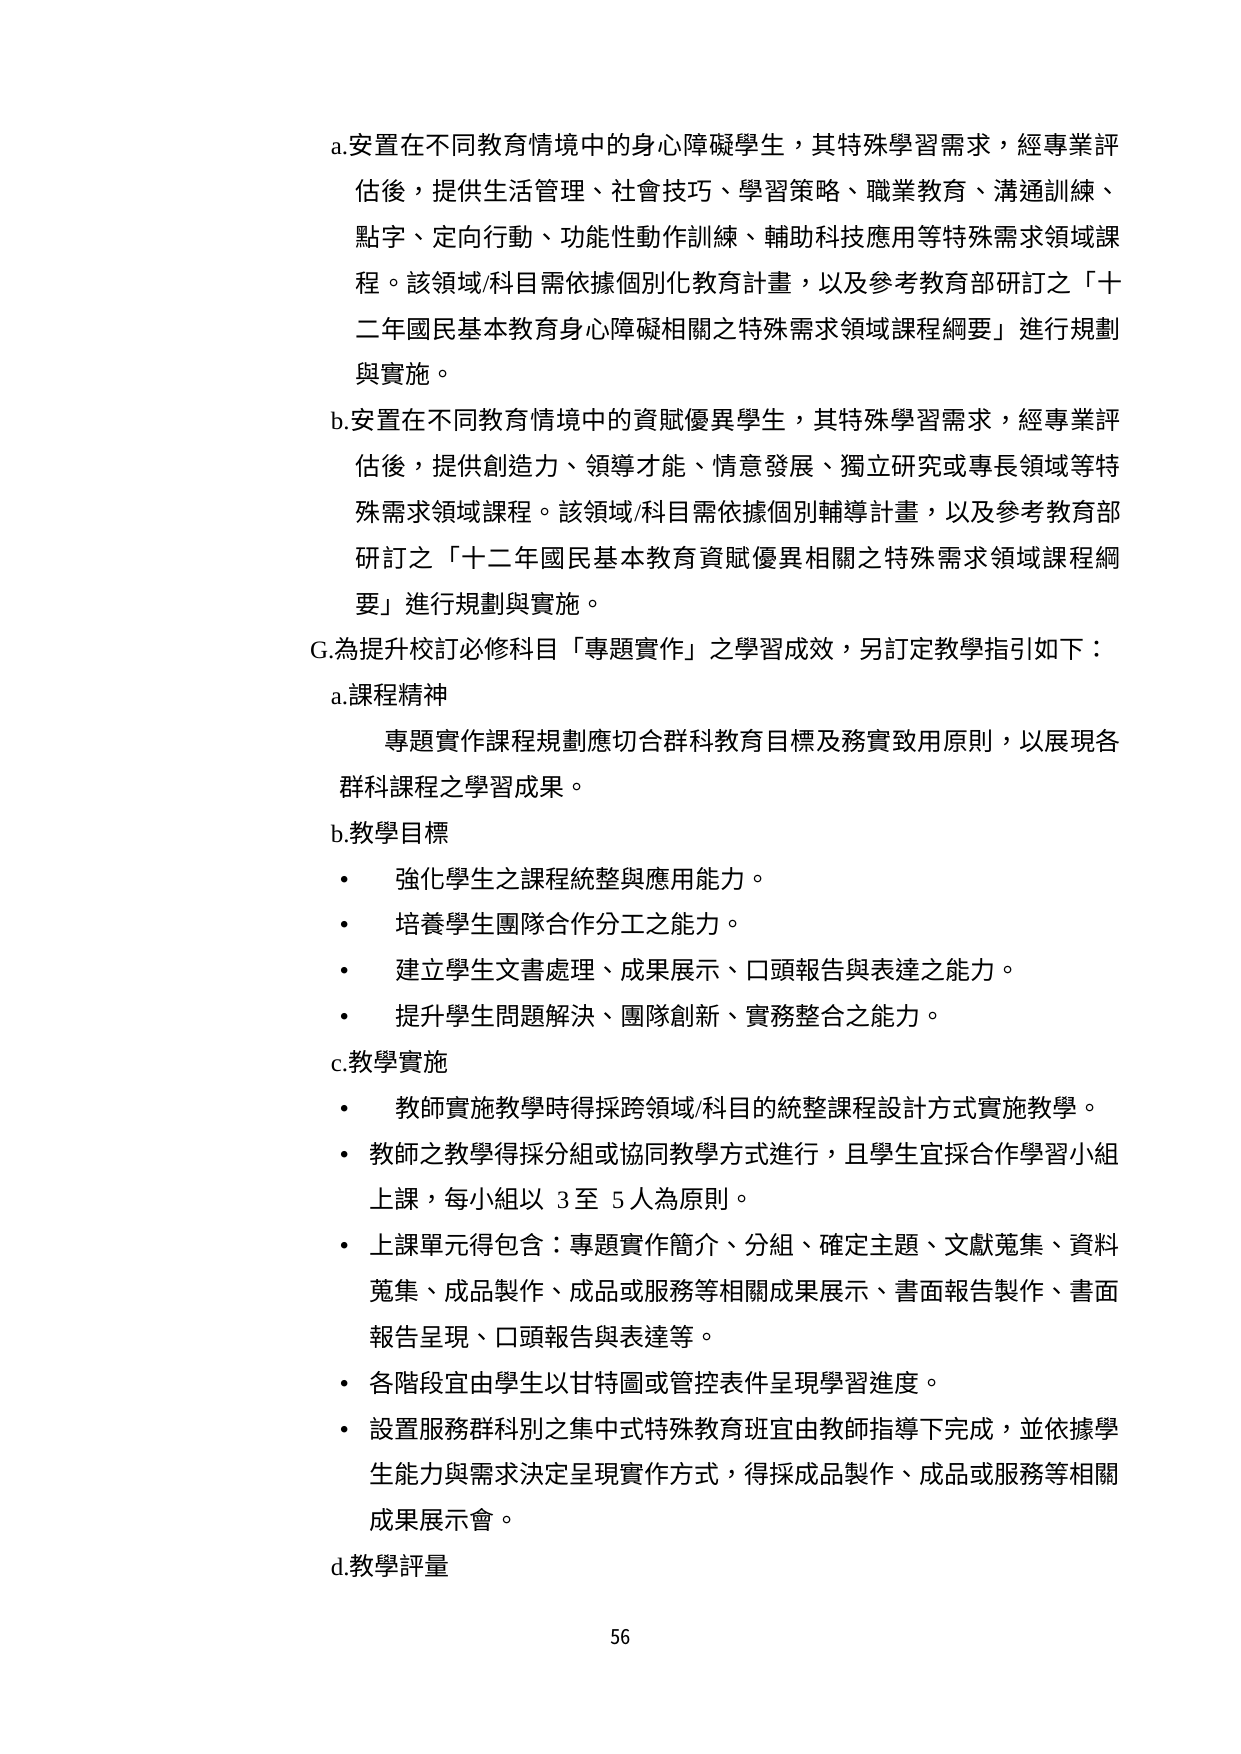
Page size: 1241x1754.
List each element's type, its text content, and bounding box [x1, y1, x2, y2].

list 培養學生團隊合作分工之能力。 [195, 897, 1122, 943]
text a.安置在不同教育情境中的身心障礙學生，其特殊學習需求，經專業評估後，提供生活管理、社會技巧、學習策略、職業教育、溝通訓練、點字、定向行動、功能性動作訓練、輔助科技應用等特殊需求領域課程。該領域/科目需依據個別化教育計畫，以及參考教育部研訂之「十二年國民基本教育身心障礙相關之特殊需求領域課程綱要」進行規劃與實施。 [331, 118, 1122, 393]
list 各階段宜由學生以甘特圖或管控表件呈現學習進度。 [340, 1356, 1122, 1401]
text 專題實作課程規劃應切合群科教育目標及務實致用原則，以展現各群科課程之學習成果。 [339, 714, 1122, 806]
list 上課單元得包含：專題實作簡介、分組、確定主題、文獻蒐集、資料蒐集、成品製作、成品或服務等相關成果展示、書面報告製作、書面報告呈現、口頭報告與表達等。 [340, 1218, 1122, 1356]
list 提升學生問題解決、團隊創新、實務整合之能力。 [195, 989, 1122, 1035]
text a.課程精神 [331, 668, 1122, 714]
list 教師之教學得採分組或協同教學方式進行，且學生宜採合作學習小組上課，每小組以 3至 5人為原則。 [340, 1126, 1122, 1218]
text d.教學評量 [331, 1539, 1122, 1585]
list 強化學生之課程統整與應用能力。 [195, 851, 1122, 897]
list 設置服務群科別之集中式特殊教育班宜由教師指導下完成，並依據學生能力與需求決定呈現實作方式，得採成品製作、成品或服務等相關成果展示會。 [340, 1401, 1122, 1539]
list 教師實施教學時得採跨領域/科目的統整課程設計方式實施教學。 [195, 1081, 1122, 1126]
text G.為提升校訂必修科目「專題實作」之學習成效，另訂定教學指引如下： [310, 622, 1122, 668]
text c.教學實施 [331, 1035, 1122, 1081]
text b.教學目標 [331, 806, 1122, 851]
text b.安置在不同教育情境中的資賦優異學生，其特殊學習需求，經專業評估後，提供創造力、領導才能、情意發展、獨立研究或專長領域等特殊需求領域課程。該領域/科目需依據個別輔導計畫，以及參考教育部研訂之「十二年國民基本教育資賦優異相關之特殊需求領域課程綱要」進行規劃與實施。 [331, 393, 1122, 622]
list 建立學生文書處理、成果展示、口頭報告與表達之能力。 [195, 943, 1122, 989]
